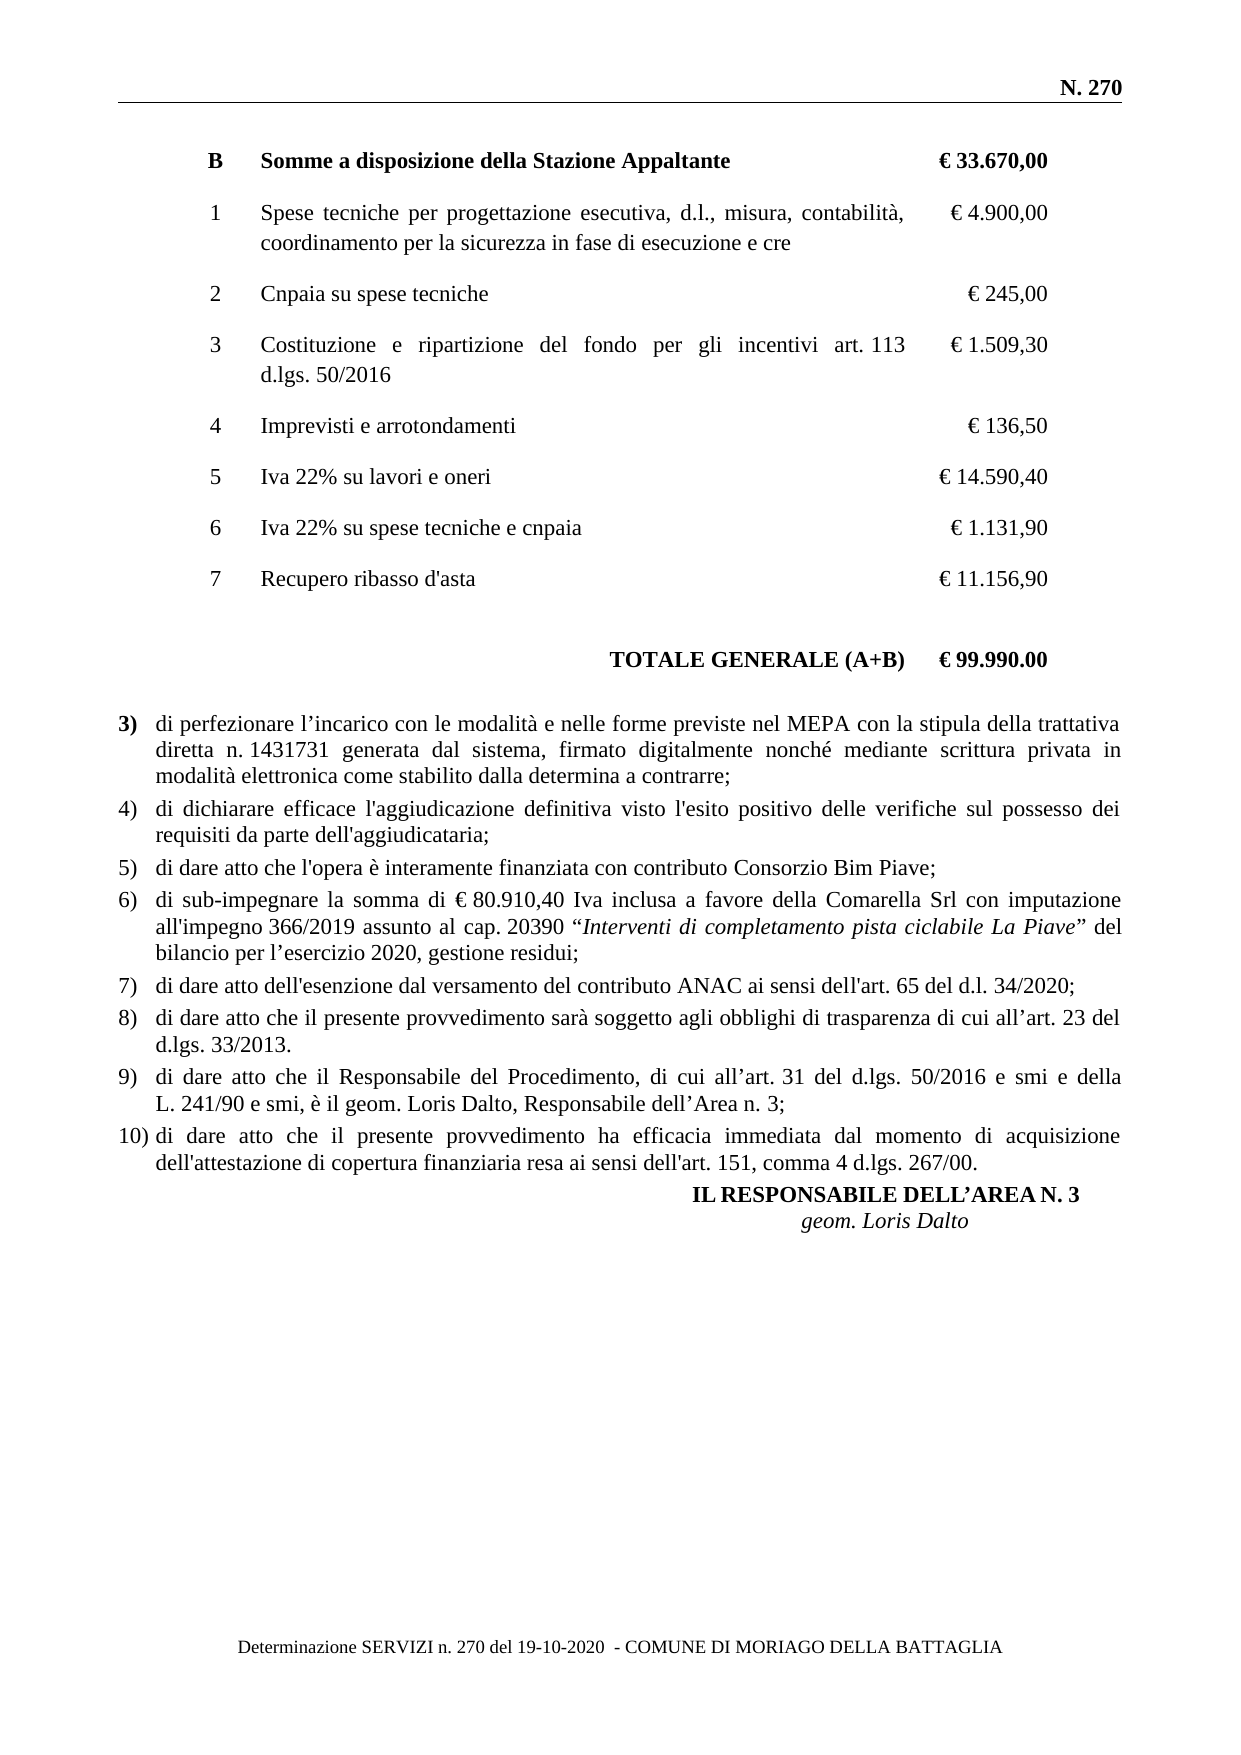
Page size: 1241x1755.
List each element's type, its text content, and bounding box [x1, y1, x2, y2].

table_cell 4 [181, 412, 249, 463]
list di dare atto dell'esenzione dal versamento del contributo ANAC ai sensi dell'art. 65 del d.l. 34/2020; [118, 972, 1122, 998]
table_cell € 99.990.00 [916, 646, 1059, 697]
table_cell € 14.590,40 [916, 463, 1059, 514]
table_cell [249, 118, 916, 147]
table_cell 7 [181, 565, 249, 616]
table_cell € 4.900,00 [916, 199, 1059, 280]
table_cell [916, 616, 1059, 646]
list di dare atto che il presente provvedimento sarà soggetto agli obblighi di trasparenza di cui all’art. 23 del d.lgs. 33/2013. [118, 1004, 1122, 1057]
table_cell [249, 616, 916, 646]
table_cell € 33.670,00 [916, 147, 1059, 199]
table_cell 6 [181, 514, 249, 565]
table_cell Somme a disposizione della Stazione Appaltante [249, 147, 916, 199]
table_cell € 1.509,30 [916, 331, 1059, 412]
table_cell Spese tecniche per progettazione esecutiva, d.l., misura, contabilità, coordinamento per la sicurezza in fase di esecuzione e cre [249, 199, 916, 280]
table_cell 5 [181, 463, 249, 514]
table_cell B [181, 147, 249, 199]
list di perfezionare l’incarico con le modalità e nelle forme previste nel MEPA con la stipula della trattativa diretta n. 1431731 generata dal sistema, firmato digitalmente nonché mediante scrittura privata in modalità elettronica come stabilito dalla determina a contrarre; [118, 709, 1122, 789]
table_cell Recupero ribasso d'asta [249, 565, 916, 616]
list di dare atto che il presente provvedimento ha efficacia immediata dal momento di acquisizione dell'attestazione di copertura finanziaria resa ai sensi dell'art. 151, comma 4 d.lgs. 267/00. [118, 1122, 1122, 1175]
table_cell € 1.131,90 [916, 514, 1059, 565]
text IL RESPONSABILE DELL’AREA N. 3 [650, 1181, 1122, 1208]
table_cell € 11.156,90 [916, 565, 1059, 616]
list di dare atto che il Responsabile del Procedimento, di cui all’art. 31 del d.lgs. 50/2016 e smi e della L. 241/90 e smi, è il geom. Loris Dalto, Responsabile dell’Area n. 3; [118, 1063, 1122, 1116]
table_cell Imprevisti e arrotondamenti [249, 412, 916, 463]
table_cell € 136,50 [916, 412, 1059, 463]
table_cell Iva 22% su lavori e oneri [249, 463, 916, 514]
table_cell TOTALE GENERALE (A+B) [249, 646, 916, 697]
list di dichiarare efficace l'aggiudicazione definitiva visto l'esito positivo delle verifiche sul possesso dei requisiti da parte dell'aggiudicataria; [118, 795, 1122, 848]
table_cell Costituzione e ripartizione del fondo per gli incentivi art. 113 d.lgs. 50/2016 [249, 331, 916, 412]
table_cell € 245,00 [916, 280, 1059, 331]
table_cell Cnpaia su spese tecniche [249, 280, 916, 331]
table_cell 1 [181, 199, 249, 280]
table_cell [916, 118, 1059, 147]
table_cell 3 [181, 331, 249, 412]
table_cell Iva 22% su spese tecniche e cnpaia [249, 514, 916, 565]
list di dare atto che l'opera è interamente finanziata con contributo Consorzio Bim Piave; [118, 854, 1122, 880]
table_cell 2 [181, 280, 249, 331]
text geom. Loris Dalto [650, 1208, 1122, 1234]
table_cell [181, 118, 249, 147]
list di sub-impegnare la somma di € 80.910,40 Iva inclusa a favore della Comarella Srl con imputazione all'impegno 366/2019 assunto al cap. 20390 “Interventi di completamento pista ciclabile La Piave” del bilancio per l’esercizio 2020, gestione residui; [118, 886, 1122, 966]
table_cell [181, 646, 249, 697]
table_cell [181, 616, 249, 646]
